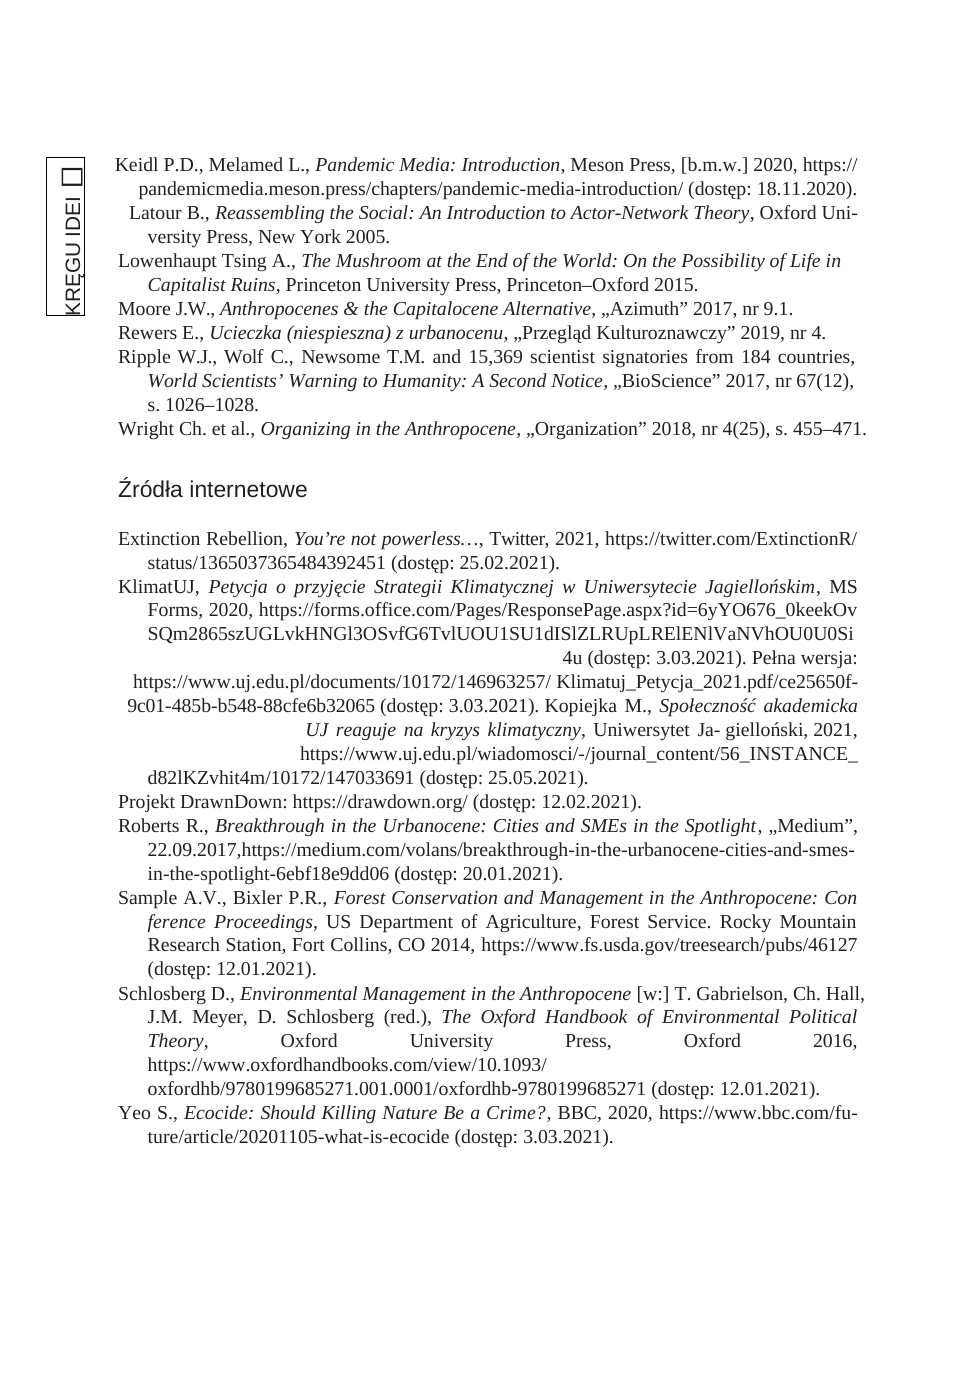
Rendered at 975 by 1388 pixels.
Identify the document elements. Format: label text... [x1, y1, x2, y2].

text W KRĘGU IDEI  [48, 159, 84, 315]
text World Scientists’ Warning to Humanity: A Second Notice, „BioScience” 2017, nr 67(12), s. 1026–1028. [147, 369, 865, 415]
text Projekt DrawnDown: https://drawdown.org/ (dostęp: 12.02.2021). [118, 790, 975, 813]
text Schlosberg D., Environmental Management in the Anthropocene [w:] T. Gabrielson, Ch. Hall, [118, 981, 975, 1004]
text KlimatUJ, Petycja o przyjęcie Strategii Klimatycznej w Uniwersytecie Jagiellońskim, MS Forms, 2020, https://forms.office.com/Pages/ResponsePage.aspx?id=6yYO676_0keekOv SQm2865szUGLvkHNGl3OSvfG6TvlUOU1SU1dISlZLRUpLRElENlVaNVhOU0U0Si [118, 574, 858, 645]
text Roberts R., Breakthrough in the Urbanocene: Cities and SMEs in the Spotlight, „Medium”, 22.09.2017,https://medium.com/volans/breakthrough-in-the-urbanocene-cities-and-smes- in-the-spotlight-6ebf18e9dd06 (dostęp: 20.01.2021). [118, 814, 858, 884]
text Źródła internetowe [118, 476, 975, 502]
text Extinction Rebellion, You’re not powerless…, Twitter, 2021, https://twitter.com/ExtinctionR/ status/1365037365484392451 (dostęp: 25.02.2021). [118, 527, 858, 573]
text versity Press, New York 2005. [147, 225, 975, 248]
text Keidl P.D., Melamed L., Pandemic Media: Introduction, Meson Press, [b.m.w.] 2020, https:// pandemicmedia.meson.press/chapters/pandemic-media-introduction/ (dostęp: 18.11.2020). Latour B., Reassembling the Social: An Introduction to Actor-Network Theory, Oxford Uni- [112, 153, 858, 224]
text Moore J.W., Anthropocenes & the Capitalocene Alternative, „Azimuth” 2017, nr 9.1. Rewers E., Ucieczka (niespieszna) z urbanocenu, „Przegląd Kulturoznawczy” 2019, nr 4. Ripple W.J., Wolf C., Newsome T.M. and 15,369 scientist signatories from 184 countries, [118, 297, 858, 367]
text 4u (dostęp: 3.03.2021). Pełna wersja: https://www.uj.edu.pl/documents/10172/146963257/ Klimatuj_Petycja_2021.pdf/ce25650f-9c01-485b-b548-88cfe6b32065 (dostęp: 3.03.2021). Kopiejka M., Społeczność akademicka UJ reaguje na kryzys klimatyczny, Uniwersytet Ja- gielloński, 2021, https://www.uj.edu.pl/wiadomosci/-/journal_content/56_INSTANCE_ [118, 646, 858, 764]
text Wright Ch. et al., Organizing in the Anthropocene, „Organization” 2018, nr 4(25), s. 455–471. [118, 417, 975, 439]
text Sample A.V., Bixler P.R., Forest Conservation and Management in the Anthropocene: Con­ ference Proceedings, US Department of Agriculture, Forest Service. Rocky Mountain Research Station, Fort Collins, CO 2014, https://www.fs.usda.gov/treesearch/pubs/46127 (dostęp: 12.01.2021). [118, 886, 858, 980]
text Lowenhaupt Tsing A., The Mushroom at the End of the World: On the Possibility of Life in Capitalist Ruins, Princeton University Press, Princeton–Oxford 2015. [118, 249, 865, 296]
text Yeo S., Ecocide: Should Killing Nature Be a Crime?, BBC, 2020, https://www.bbc.com/fu- ture/article/20201105-what-is-ecocide (dostęp: 3.03.2021). [118, 1101, 858, 1148]
text J.M. Meyer, D. Schlosberg (red.), The Oxford Handbook of Environmental Political Theory, Oxford University Press, Oxford 2016, https://www.oxfordhandbooks.com/view/10.1093/ oxfordhb/9780199685271.001.0001/oxfordhb-9780199685271 (dostęp: 12.01.2021). [147, 1006, 858, 1100]
text d82lKZvhit4m/10172/147033691 (dostęp: 25.05.2021). [147, 766, 975, 789]
